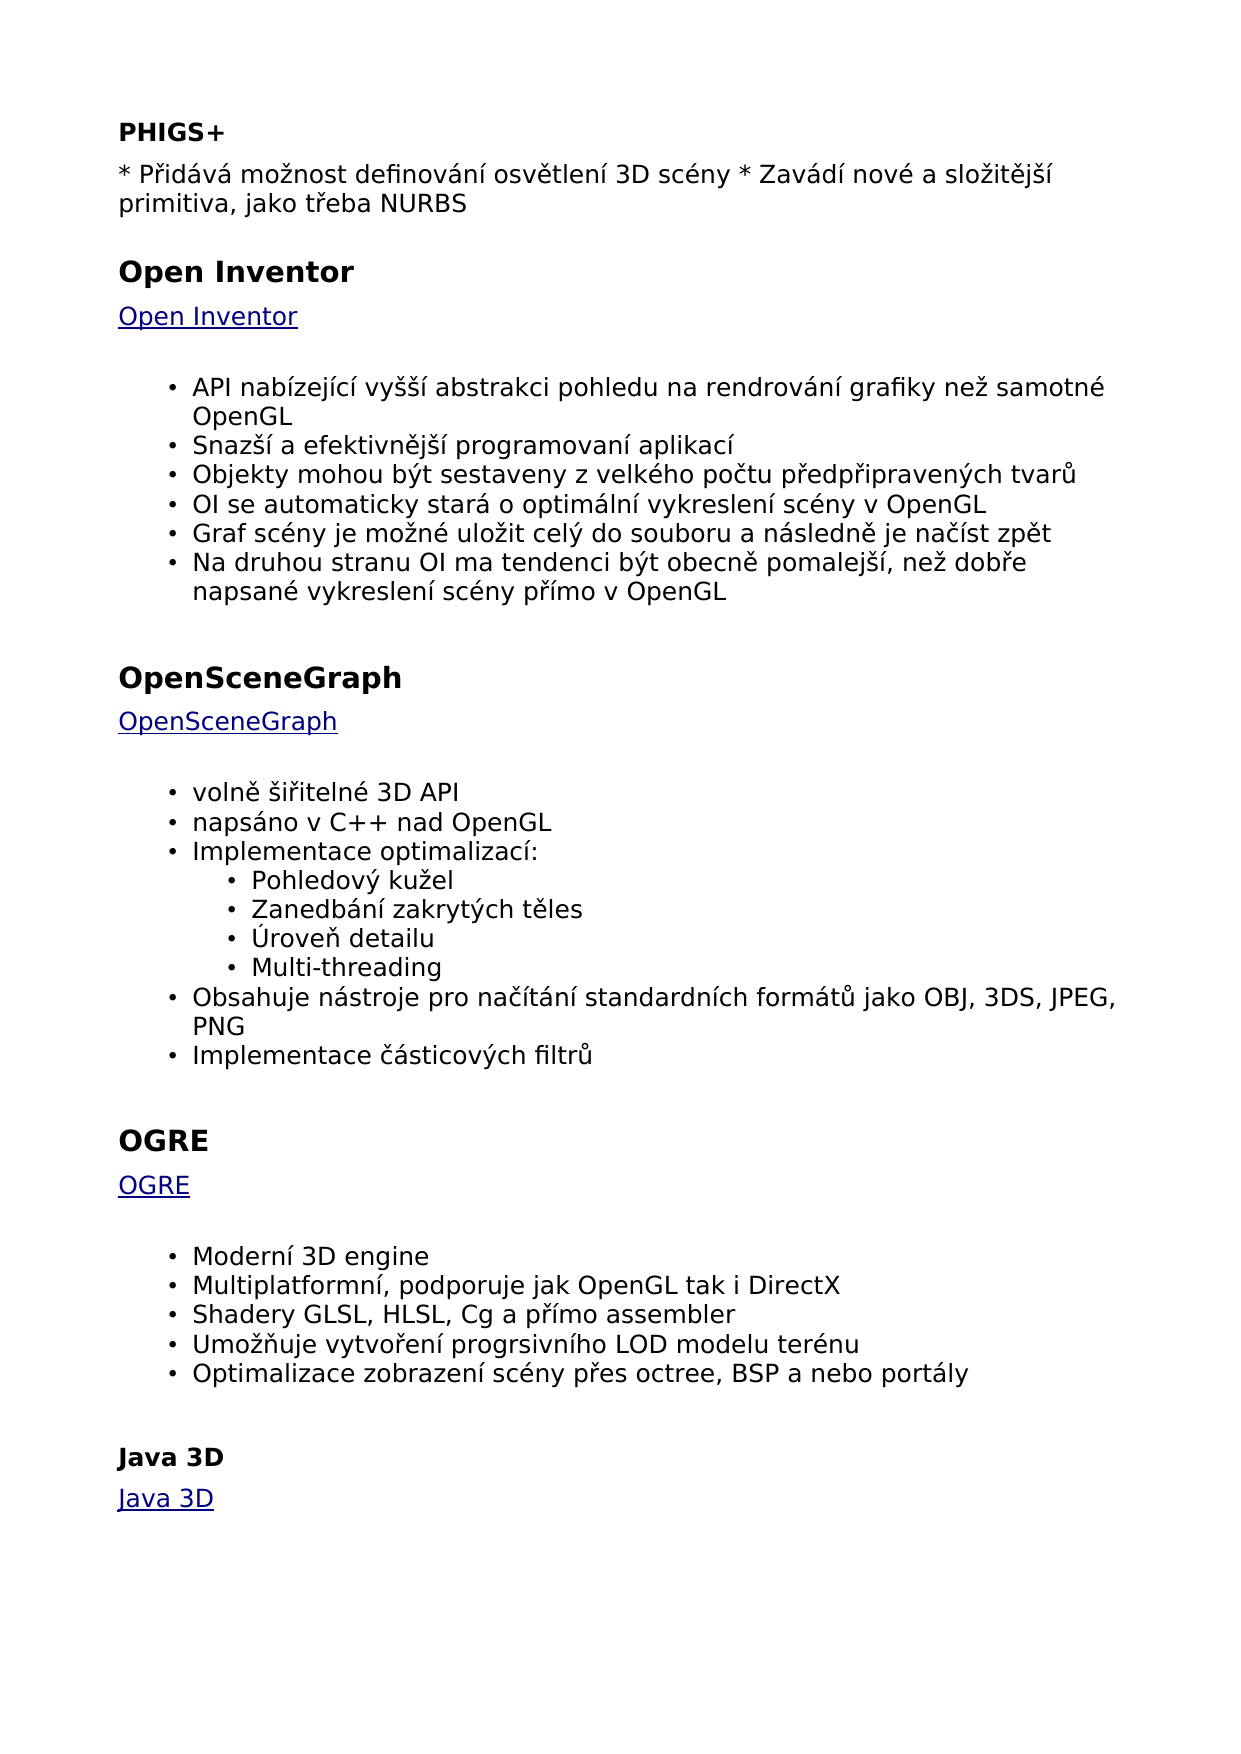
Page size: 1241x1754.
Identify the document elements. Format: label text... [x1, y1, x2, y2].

list volně šiřitelné 3D API [177, 779, 1122, 808]
list Na druhou stranu OI ma tendenci být obecně pomalejší, než dobře napsané vykreslení scény přímo v OpenGL [177, 548, 1122, 607]
list Úroveň detailu [236, 924, 1122, 954]
text OGRE [118, 1171, 1122, 1200]
list Snazší a efektivnější programovaní aplikací [177, 432, 1122, 461]
subtitle Open Inventor [118, 256, 1122, 289]
list Shadery GLSL, HLSL, Cg a přímo assembler [177, 1301, 1122, 1330]
text Open Inventor [118, 302, 1122, 331]
list Multiplatformní, podporuje jak OpenGL tak i DirectX [177, 1272, 1122, 1301]
text Java 3D [118, 1484, 1122, 1513]
list napsáno v C++ nad OpenGL [177, 808, 1122, 837]
list Zanedbání zakrytých těles [236, 895, 1122, 924]
list Implementace optimalizací: [177, 837, 1122, 866]
subtitle PHIGS+ [118, 118, 1122, 147]
list Moderní 3D engine [177, 1242, 1122, 1272]
subtitle OGRE [118, 1125, 1122, 1159]
list OI se automaticky stará o optimální vykreslení scény v OpenGL [177, 490, 1122, 519]
list Objekty mohou být sestaveny z velkého počtu předpřipravených tvarů [177, 461, 1122, 490]
list Obsahuje nástroje pro načítání standardních formátů jako OBJ, 3DS, JPEG, PNG [177, 983, 1122, 1041]
text * Přidává možnost definování osvětlení 3D scény * Zavádí nové a složitější primitiva, jako třeba NURBS [118, 160, 1122, 218]
subtitle OpenSceneGraph [118, 661, 1122, 695]
list Pohledový kužel [236, 866, 1122, 895]
text OpenSceneGraph [118, 707, 1122, 737]
subtitle Java 3D [118, 1443, 1122, 1472]
list API nabízející vyšší abstrakci pohledu na rendrování grafiky než samotné OpenGL [177, 373, 1122, 432]
list Optimalizace zobrazení scény přes octree, BSP a nebo portály [177, 1359, 1122, 1388]
list Graf scény je možné uložit celý do souboru a následně je načíst zpět [177, 519, 1122, 548]
list Implementace částicových filtrů [177, 1041, 1122, 1070]
list Multi-threading [236, 954, 1122, 983]
list Umožňuje vytvoření progrsivního LOD modelu terénu [177, 1330, 1122, 1359]
